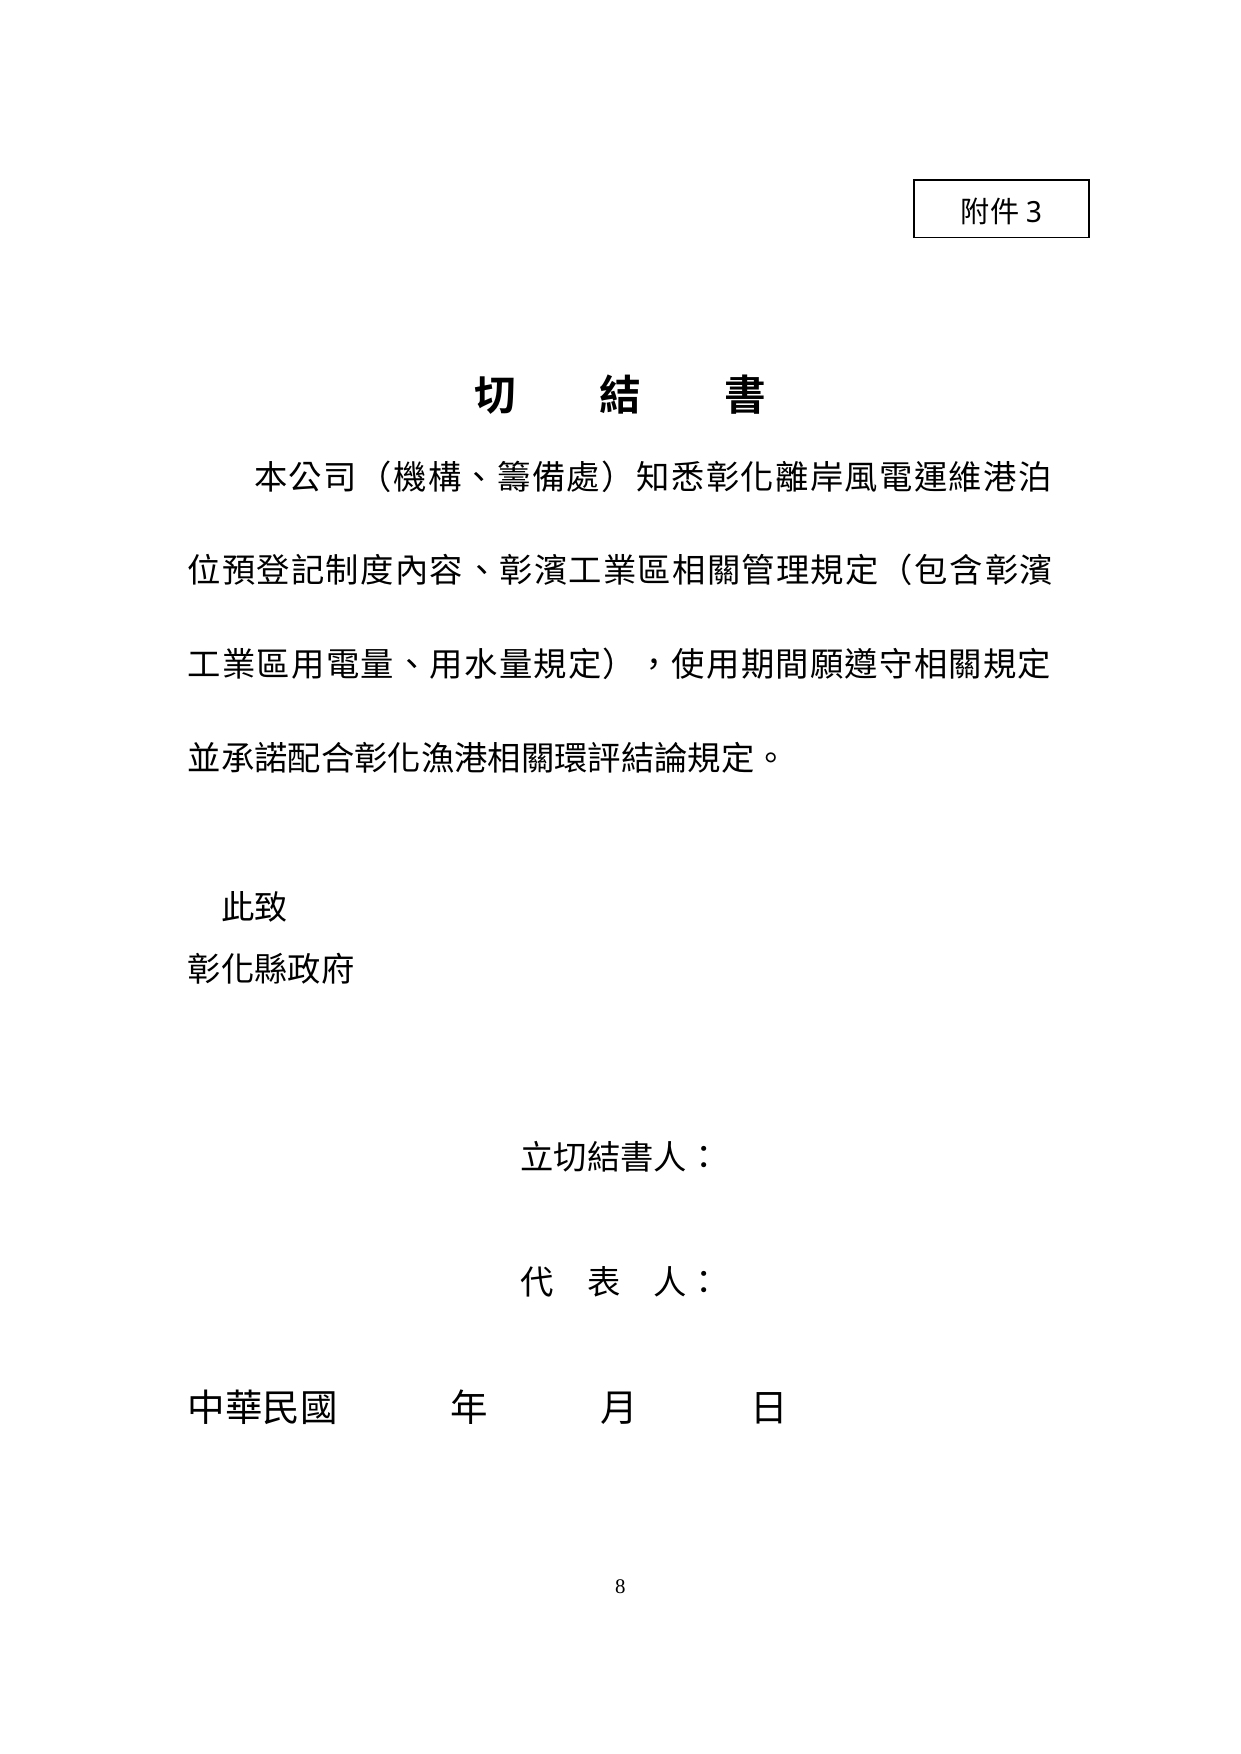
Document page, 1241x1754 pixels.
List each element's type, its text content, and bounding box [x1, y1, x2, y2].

text 代 表 人： [187, 1238, 1053, 1301]
text 附件3 [929, 188, 1073, 229]
text 立切結書人： [187, 1113, 1053, 1176]
text 此致 [187, 863, 1053, 926]
text 本公司（機構、籌備處）知悉彰化離岸風電運維港泊位預登記制度內容、彰濱工業區相關管理規定（包含彰濱工業區用電量、用水量規定），使用期間願遵守相關規定並承諾配合彰化漁港相關環評結論規定。 [187, 433, 1053, 777]
text 中華民國 年 月 日 [187, 1363, 1053, 1426]
subtitle 切 結 書 [187, 362, 1053, 422]
text 彰化縣政府 [187, 926, 1053, 988]
